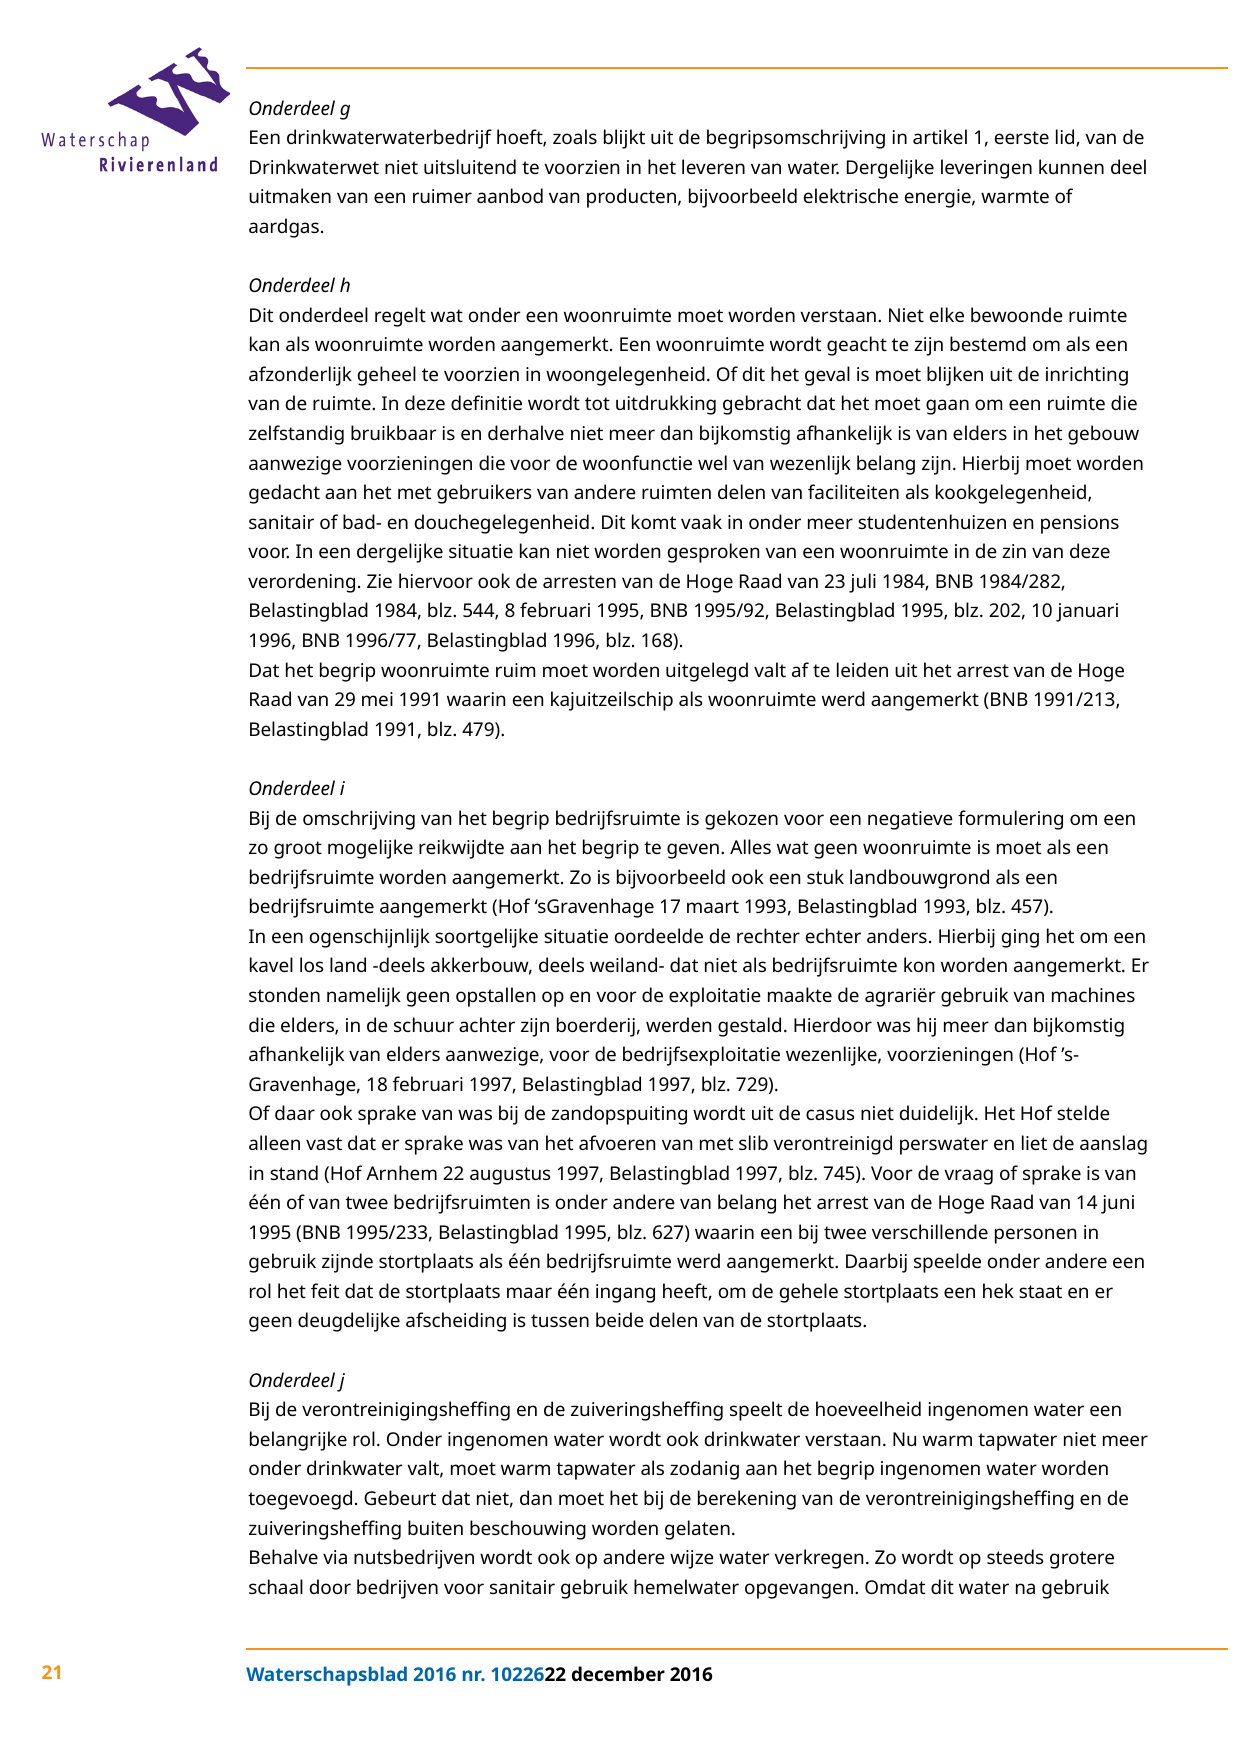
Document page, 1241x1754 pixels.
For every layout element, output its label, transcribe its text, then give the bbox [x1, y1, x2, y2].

text Onderdeel g [248, 95, 1152, 121]
text Bij de verontreinigingsheffing en de zuiveringsheffing speelt de hoeveelheid ingenomen water een belangrijke rol. Onder ingenomen water wordt ook drinkwater verstaan. Nu warm tapwater niet meer onder drinkwater valt, moet warm tapwater als zodanig aan het begrip ingenomen water worden toegevoegd. Gebeurt dat niet, dan moet het bij de berekening van de verontreinigingsheffing en de zuiveringsheffing buiten beschouwing worden gelaten. [248, 1396, 1152, 1541]
text Onderdeel i [248, 775, 1152, 801]
text Onderdeel j [248, 1367, 1152, 1393]
text Dit onderdeel regelt wat onder een woonruimte moet worden verstaan. Niet elke bewoonde ruimte kan als woonruimte worden aangemerkt. Een woonruimte wordt geacht te zijn bestemd om als een afzonderlijk geheel te voorzien in woongelegenheid. Of dit het geval is moet blijken uit de inrichting van de ruimte. In deze definitie wordt tot uitdrukking gebracht dat het moet gaan om een ruimte die zelfstandig bruikbaar is en derhalve niet meer dan bijkomstig afhankelijk is van elders in het gebouw aanwezige voorzieningen die voor de woonfunctie wel van wezenlijk belang zijn. Hierbij moet worden gedacht aan het met gebruikers van andere ruimten delen van faciliteiten als kookgelegenheid, sanitair of bad- en douchegelegenheid. Dit komt vaak in onder meer studentenhuizen en pensions voor. In een dergelijke situatie kan niet worden gesproken van een woonruimte in de zin van deze verordening. Zie hiervoor ook de arresten van de Hoge Raad van 23 juli 1984, BNB 1984/282, Belastingblad 1984, blz. 544, 8 februari 1995, BNB 1995/92, Belastingblad 1995, blz. 202, 10 januari 1996, BNB 1996/77, Belastingblad 1996, blz. 168). [248, 302, 1152, 653]
text Dat het begrip woonruimte ruim moet worden uitgelegd valt af te leiden uit het arrest van de Hoge Raad van 29 mei 1991 waarin een kajuitzeilschip als woonruimte werd aangemerkt (BNB 1991/213, Belastingblad 1991, blz. 479). [248, 657, 1152, 742]
text In een ogenschijnlijk soortgelijke situatie oordeelde de rechter echter anders. Hierbij ging het om een kavel los land -deels akkerbouw, deels weiland- dat niet als bedrijfsruimte kon worden aangemerkt. Er stonden namelijk geen opstallen op en voor de exploitatie maakte de agrariër gebruik van machines die elders, in de schuur achter zijn boerderij, werden gestald. Hierdoor was hij meer dan bijkomstig afhankelijk van elders aanwezige, voor de bedrijfsexploitatie wezenlijke, voorzieningen (Hof ’s-Gravenhage, 18 februari 1997, Belastingblad 1997, blz. 729). [248, 923, 1152, 1097]
text Een drinkwaterwaterbedrijf hoeft, zoals blijkt uit de begripsomschrijving in artikel 1, eerste lid, van de Drinkwaterwet niet uitsluitend te voorzien in het leveren van water. Dergelijke leveringen kunnen deel uitmaken van een ruimer aanbod van producten, bijvoorbeeld elektrische energie, warmte of aardgas. [248, 124, 1152, 239]
text Bij de omschrijving van het begrip bedrijfsruimte is gekozen voor een negatieve formulering om een zo groot mogelijke reikwijdte aan het begrip te geven. Alles wat geen woonruimte is moet als een bedrijfsruimte worden aangemerkt. Zo is bijvoorbeeld ook een stuk landbouwgrond als een bedrijfsruimte aangemerkt (Hof ‘sGravenhage 17 maart 1993, Belastingblad 1993, blz. 457). [248, 805, 1152, 919]
text Behalve via nutsbedrijven wordt ook op andere wijze water verkregen. Zo wordt op steeds grotere schaal door bedrijven voor sanitair gebruik hemelwater opgevangen. Omdat dit water na gebruik [248, 1544, 1152, 1600]
text Onderdeel h [248, 272, 1152, 298]
text Of daar ook sprake van was bij de zandopspuiting wordt uit de casus niet duidelijk. Het Hof stelde alleen vast dat er sprake was van het afvoeren van met slib verontreinigd perswater en liet de aanslag in stand (Hof Arnhem 22 augustus 1997, Belastingblad 1997, blz. 745). Voor de vraag of sprake is van één of van twee bedrijfsruimten is onder andere van belang het arrest van de Hoge Raad van 14 juni 1995 (BNB 1995/233, Belastingblad 1995, blz. 627) waarin een bij twee verschillende personen in gebruik zijnde stortplaats als één bedrijfsruimte werd aangemerkt. Daarbij speelde onder andere een rol het feit dat de stortplaats maar één ingang heeft, om de gehele stortplaats een hek staat en er geen deugdelijke afscheiding is tussen beide delen van de stortplaats. [248, 1101, 1152, 1333]
picture [41, 47, 231, 172]
